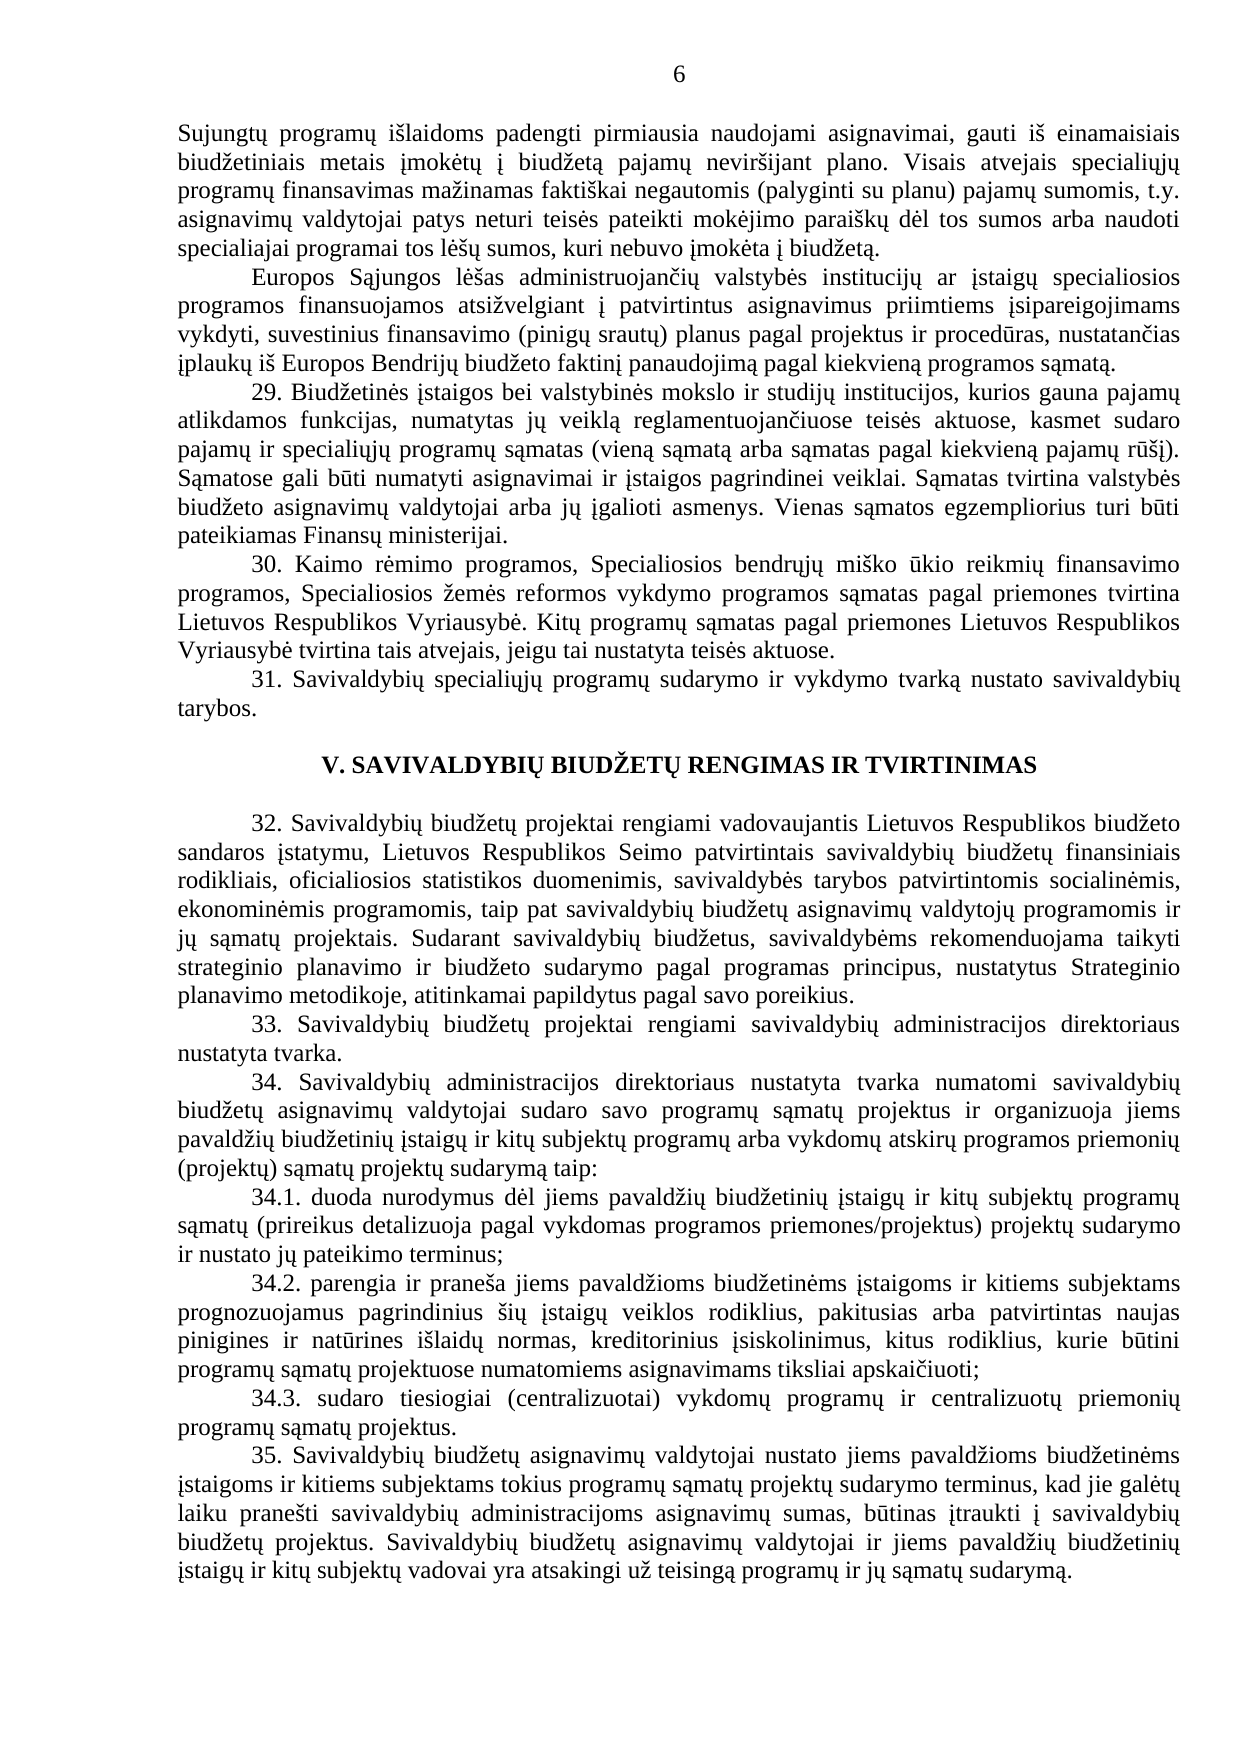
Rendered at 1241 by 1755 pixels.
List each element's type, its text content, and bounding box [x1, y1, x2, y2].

text 29. Biudžetinės įstaigos bei valstybinės mokslo ir studijų institucijos, kurios gauna pajamų atlikdamos funkcijas, numatytas jų veiklą reglamentuojančiuose teisės aktuose, kasmet sudaro pajamų ir specialiųjų programų sąmatas (vieną sąmatą arba sąmatas pagal kiekvieną pajamų rūšį). Sąmatose gali būti numatyti asignavimai ir įstaigos pagrindinei veiklai. Sąmatas tvirtina valstybės biudžeto asignavimų valdytojai arba jų įgalioti asmenys. Vienas sąmatos egzempliorius turi būti pateikiamas Finansų ministerijai. [177, 377, 1181, 549]
text Sujungtų programų išlaidoms padengti pirmiausia naudojami asignavimai, gauti iš einamaisiais biudžetiniais metais įmokėtų į biudžetą pajamų neviršijant plano. Visais atvejais specialiųjų programų finansavimas mažinamas faktiškai negautomis (palyginti su planu) pajamų sumomis, t.y. asignavimų valdytojai patys neturi teisės pateikti mokėjimo paraiškų dėl tos sumos arba naudoti specialiajai programai tos lėšų sumos, kuri nebuvo įmokėta į biudžetą. [177, 118, 1181, 262]
text 34. Savivaldybių administracijos direktoriaus nustatyta tvarka numatomi savivaldybių biudžetų asignavimų valdytojai sudaro savo programų sąmatų projektus ir organizuoja jiems pavaldžių biudžetinių įstaigų ir kitų subjektų programų arba vykdomų atskirų programos priemonių (projektų) sąmatų projektų sudarymą taip: [177, 1067, 1181, 1182]
text 33. Savivaldybių biudžetų projektai rengiami savivaldybių administracijos direktoriaus nustatyta tvarka. [177, 1009, 1181, 1067]
text 30. Kaimo rėmimo programos, Specialiosios bendrųjų miško ūkio reikmių finansavimo programos, Specialiosios žemės reformos vykdymo programos sąmatas pagal priemones tvirtina Lietuvos Respublikos Vyriausybė. Kitų programų sąmatas pagal priemones Lietuvos Respublikos Vyriausybė tvirtina tais atvejais, jeigu tai nustatyta teisės aktuose. [177, 549, 1181, 664]
text 34.1. duoda nurodymus dėl jiems pavaldžių biudžetinių įstaigų ir kitų subjektų programų sąmatų (prireikus detalizuoja pagal vykdomas programos priemones/projektus) projektų sudarymo ir nustato jų pateikimo terminus; [177, 1182, 1181, 1268]
text 35. Savivaldybių biudžetų asignavimų valdytojai nustato jiems pavaldžioms biudžetinėms įstaigoms ir kitiems subjektams tokius programų sąmatų projektų sudarymo terminus, kad jie galėtų laiku pranešti savivaldybių administracijoms asignavimų sumas, būtinas įtraukti į savivaldybių biudžetų projektus. Savivaldybių biudžetų asignavimų valdytojai ir jiems pavaldžių biudžetinių įstaigų ir kitų subjektų vadovai yra atsakingi už teisingą programų ir jų sąmatų sudarymą. [177, 1441, 1181, 1584]
text 31. Savivaldybių specialiųjų programų sudarymo ir vykdymo tvarką nustato savivaldybių tarybos. [177, 664, 1181, 722]
text 34.3. sudaro tiesiogiai (centralizuotai) vykdomų programų ir centralizuotų priemonių programų sąmatų projektus. [177, 1383, 1181, 1441]
text 34.2. parengia ir praneša jiems pavaldžioms biudžetinėms įstaigoms ir kitiems subjektams prognozuojamus pagrindinius šių įstaigų veiklos rodiklius, pakitusias arba patvirtintas naujas pinigines ir natūrines išlaidų normas, kreditorinius įsiskolinimus, kitus rodiklius, kurie būtini programų sąmatų projektuose numatomiems asignavimams tiksliai apskaičiuoti; [177, 1268, 1181, 1383]
text V. SAVIVALDYBIŲ BIUDŽETŲ RENGIMAS IR TVIRTINIMAS [177, 751, 1181, 779]
text Europos Sąjungos lėšas administruojančių valstybės institucijų ar įstaigų specialiosios programos finansuojamos atsižvelgiant į patvirtintus asignavimus priimtiems įsipareigojimams vykdyti, suvestinius finansavimo (pinigų srautų) planus pagal projektus ir procedūras, nustatančias įplaukų iš Europos Bendrijų biudžeto faktinį panaudojimą pagal kiekvieną programos sąmatą. [177, 262, 1181, 377]
text 32. Savivaldybių biudžetų projektai rengiami vadovaujantis Lietuvos Respublikos biudžeto sandaros įstatymu, Lietuvos Respublikos Seimo patvirtintais savivaldybių biudžetų finansiniais rodikliais, oficialiosios statistikos duomenimis, savivaldybės tarybos patvirtintomis socialinėmis, ekonominėmis programomis, taip pat savivaldybių biudžetų asignavimų valdytojų programomis ir jų sąmatų projektais. Sudarant savivaldybių biudžetus, savivaldybėms rekomenduojama taikyti strateginio planavimo ir biudžeto sudarymo pagal programas principus, nustatytus Strateginio planavimo metodikoje, atitinkamai papildytus pagal savo poreikius. [177, 808, 1181, 1009]
